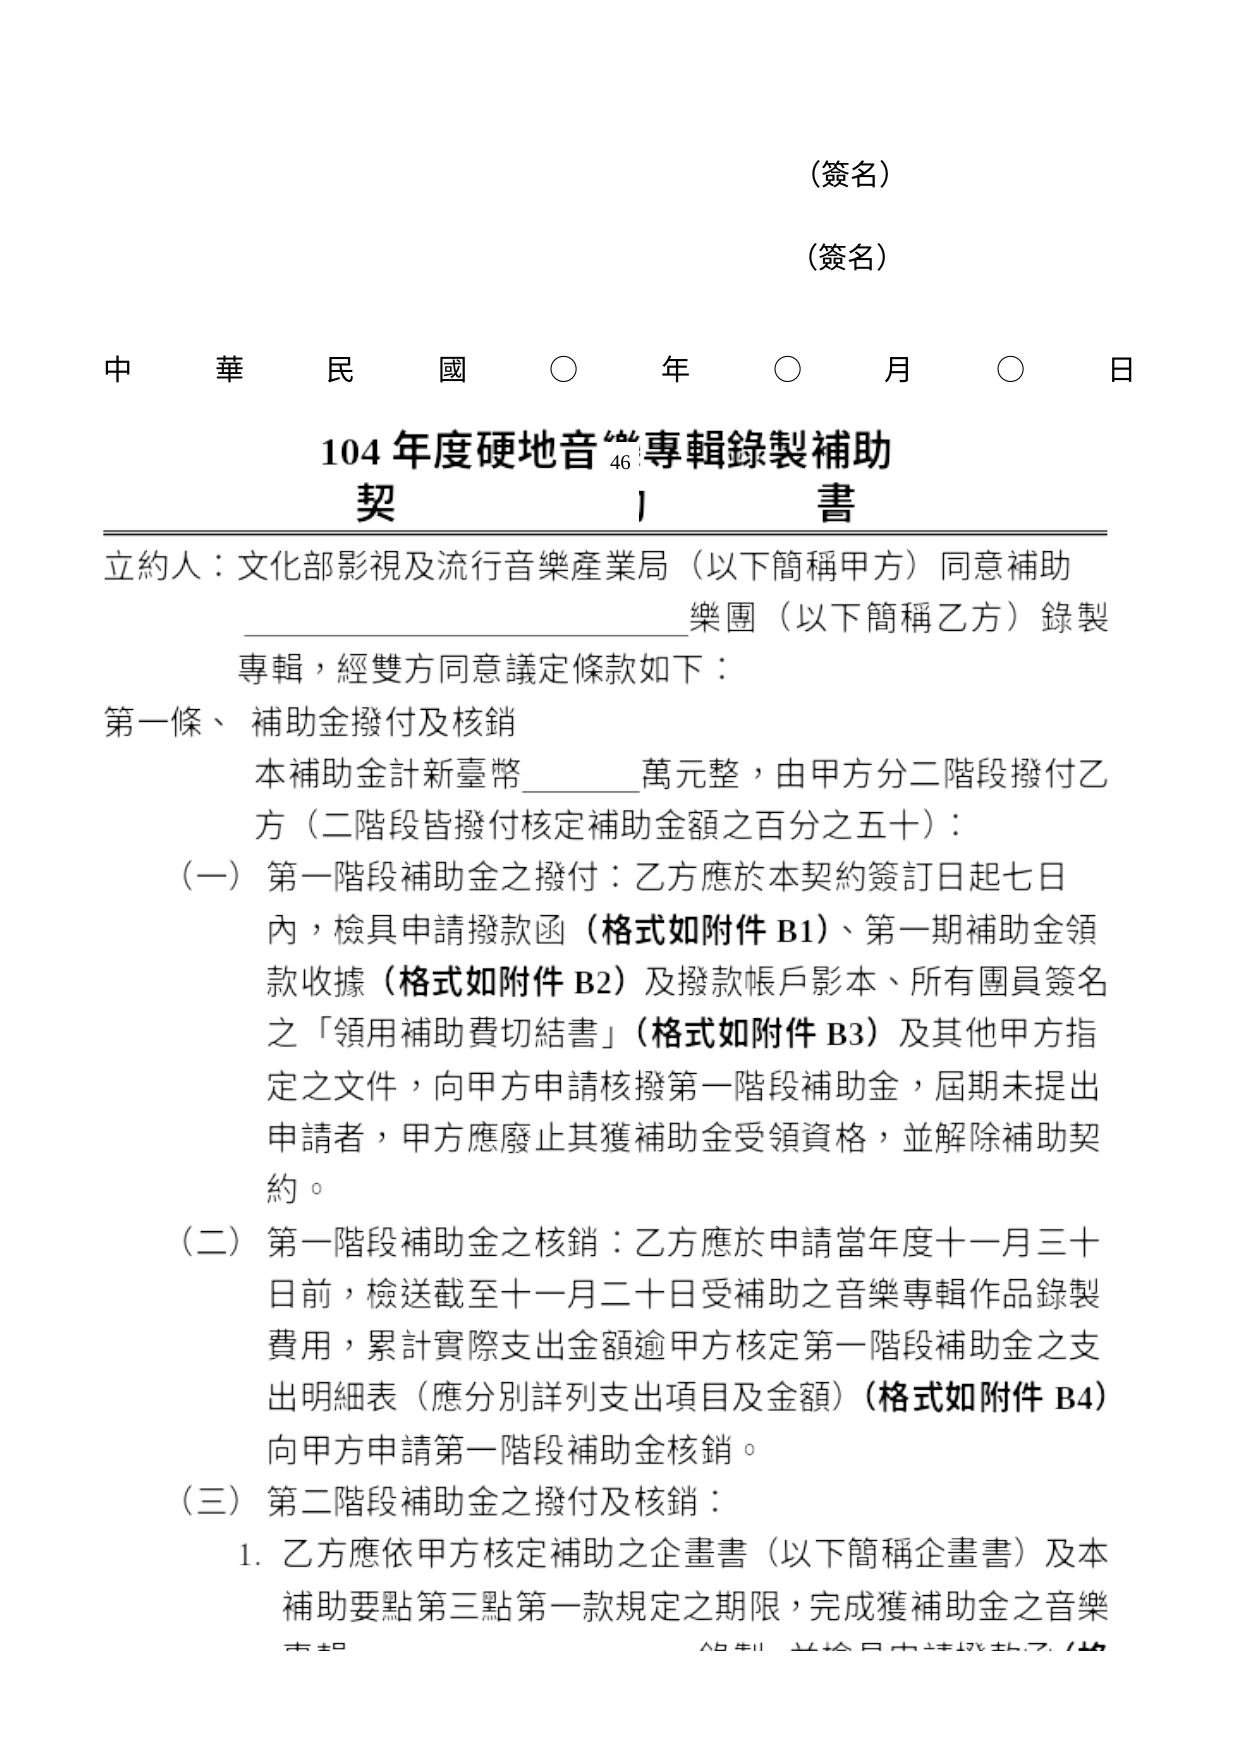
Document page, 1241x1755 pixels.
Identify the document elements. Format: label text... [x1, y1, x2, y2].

text 中華民國○年○月○日 [103, 347, 1137, 389]
text （簽名） [103, 202, 1137, 285]
text （簽名） [103, 118, 1137, 202]
